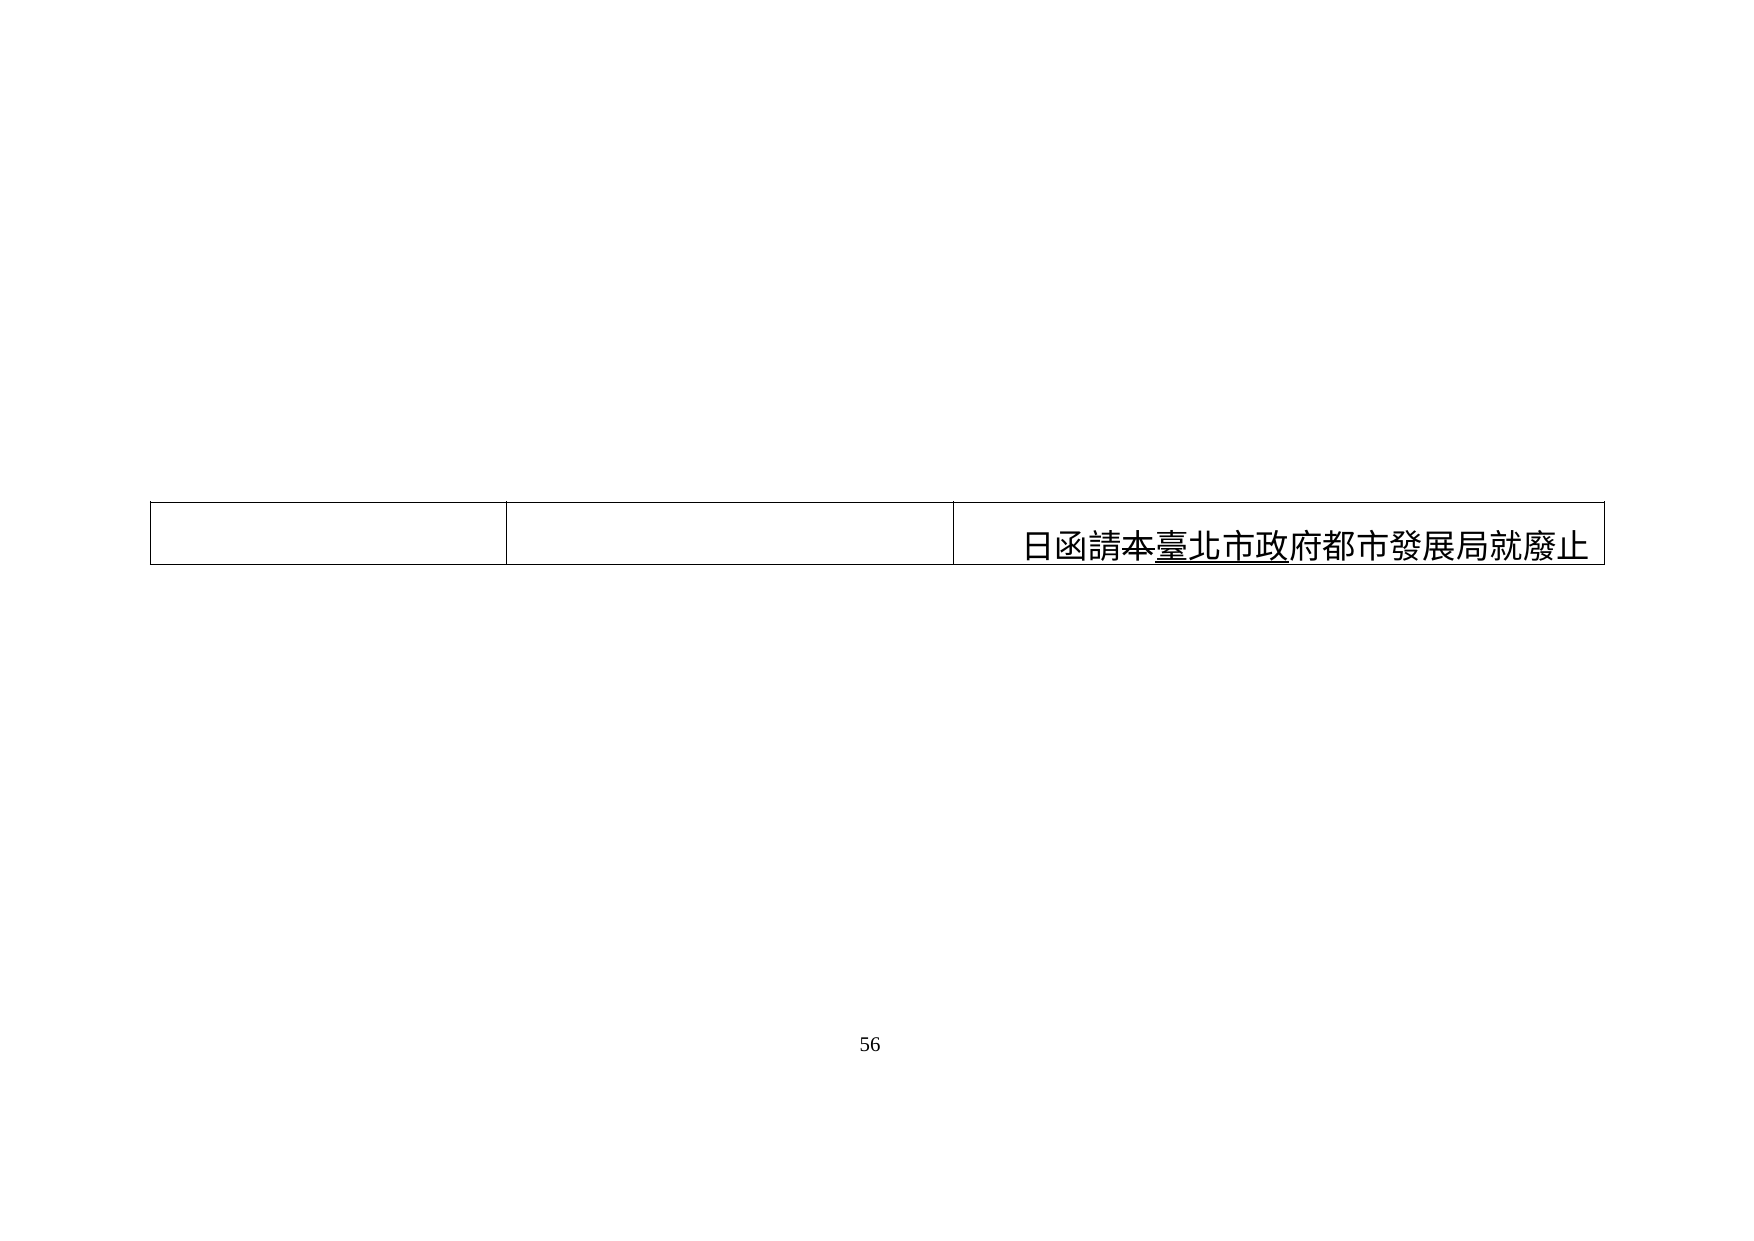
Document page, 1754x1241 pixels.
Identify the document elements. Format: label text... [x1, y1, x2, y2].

table_cell 日函請本臺北市政府都市發展局就廢止 [954, 503, 1604, 564]
table_cell [507, 503, 953, 564]
table_cell [151, 503, 506, 564]
